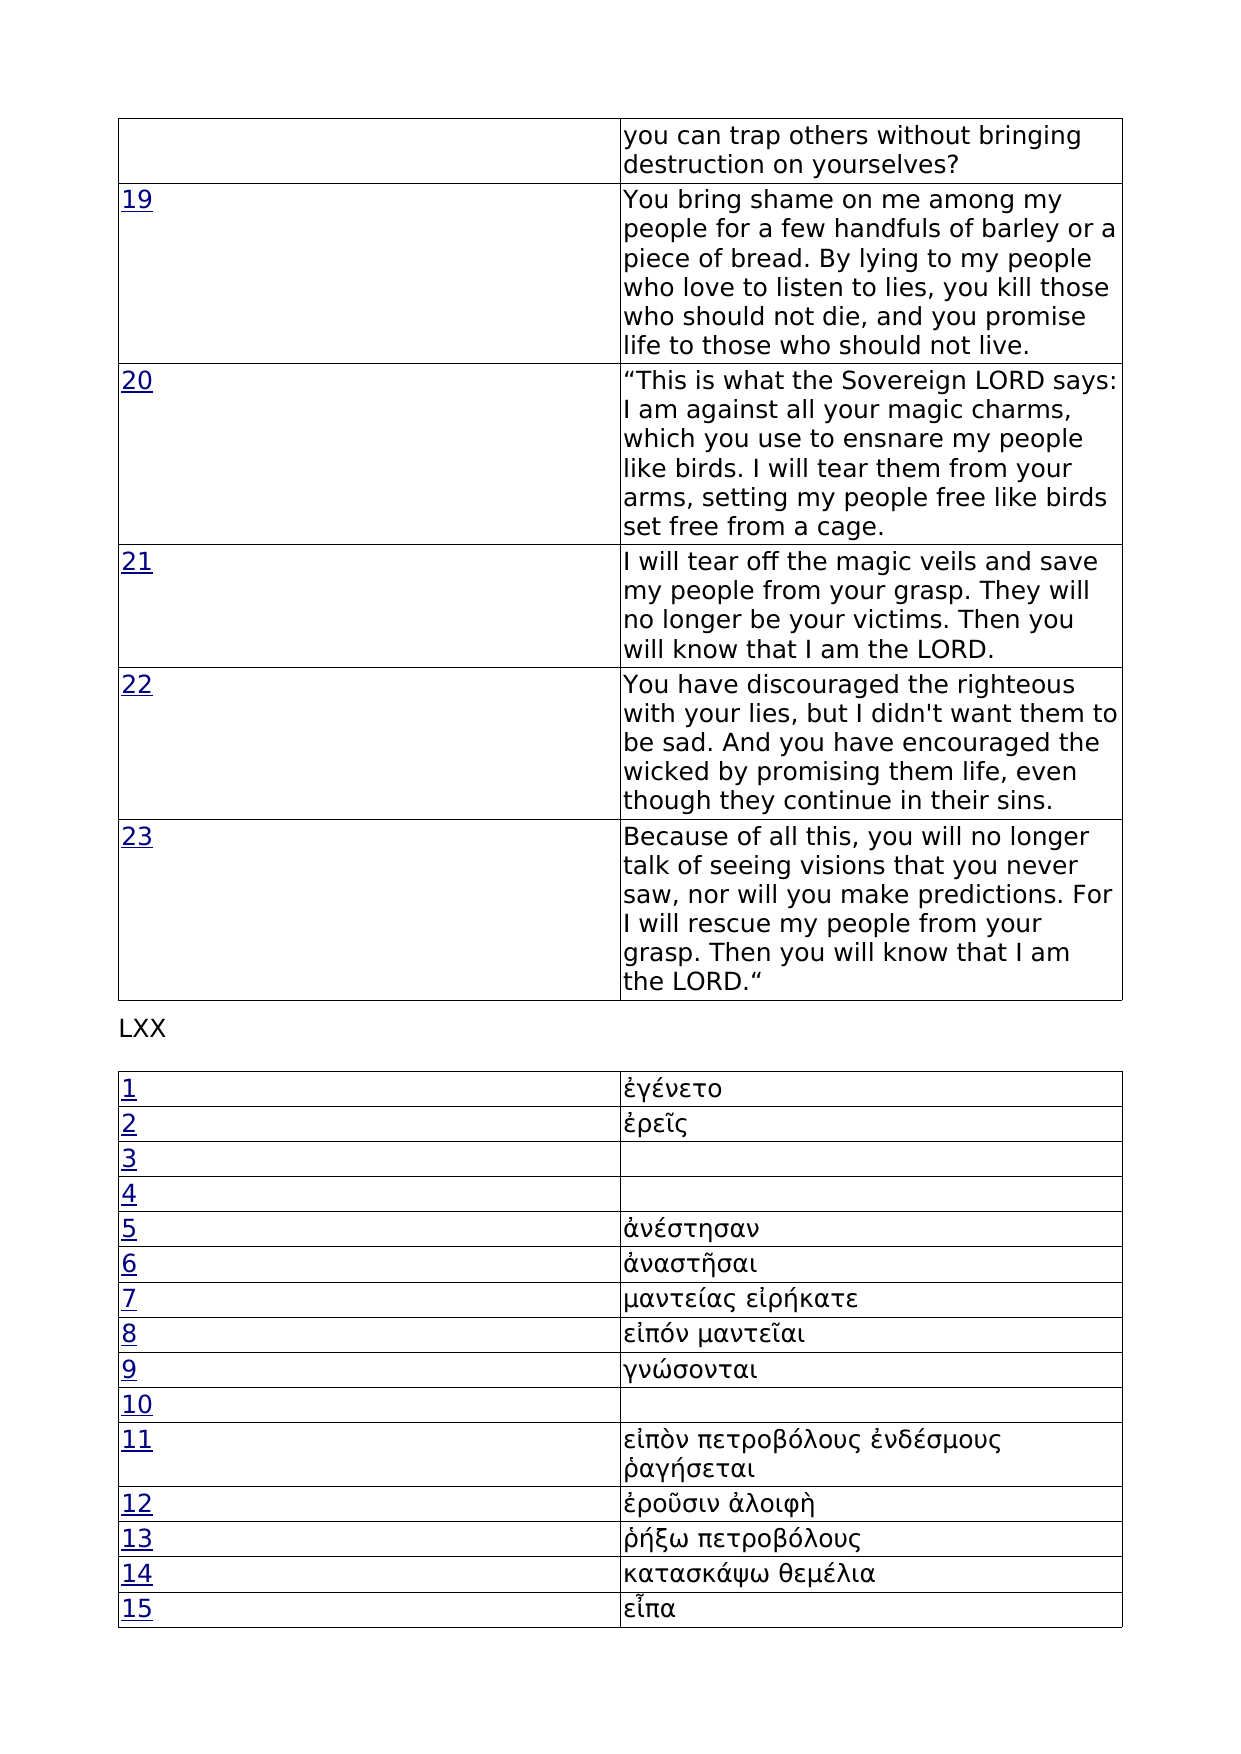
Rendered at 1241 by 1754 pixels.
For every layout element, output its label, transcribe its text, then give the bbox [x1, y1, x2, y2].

table_cell κατασκάψω θεμέλια [621, 1557, 1122, 1592]
table_cell 8 [119, 1318, 620, 1352]
table_header 1 [119, 1072, 620, 1106]
table_cell “This is what the Sovereign LORD says: I am against all your magic charms, which you use to ensnare my people like birds. I will tear them from your arms, setting my people free like birds set free from a cage. [621, 364, 1122, 544]
table_cell You have discouraged the righteous with your lies, but I didn't want them to be sad. And you have encouraged the wicked by promising them life, even though they continue in their sins. [621, 668, 1122, 819]
table_cell Because of all this, you will no longer talk of seeing visions that you never saw, nor will you make predictions. For I will rescue my people from your grasp. Then you will know that I am the LORD.“ [621, 820, 1122, 999]
table_header ἐγένετο [621, 1072, 1122, 1106]
table_cell μαντείας εἰρήκατε [621, 1283, 1122, 1317]
table_cell 19 [119, 184, 620, 363]
table_cell εἶπα [621, 1593, 1122, 1627]
table_cell 21 [119, 545, 620, 667]
table_cell 10 [119, 1388, 620, 1422]
table_cell 22 [119, 668, 620, 819]
table_cell 9 [119, 1353, 620, 1387]
table_cell γνώσονται [621, 1353, 1122, 1387]
table_cell ῥήξω πετροβόλους [621, 1522, 1122, 1556]
table_cell 6 [119, 1247, 620, 1282]
table_cell ἀνέστησαν [621, 1212, 1122, 1246]
table_cell 3 [119, 1142, 620, 1176]
table_cell 15 [119, 1593, 620, 1627]
table_cell 2 [119, 1107, 620, 1141]
table_cell 13 [119, 1522, 620, 1556]
table_cell You bring shame on me among my people for a few handfuls of barley or a piece of bread. By lying to my people who love to listen to lies, you kill those who should not die, and you promise life to those who should not live. [621, 184, 1122, 363]
table_cell [621, 1177, 1122, 1211]
table_cell [621, 1388, 1122, 1422]
table_cell 11 [119, 1423, 620, 1486]
table_cell 12 [119, 1487, 620, 1521]
text LXX [118, 1014, 1122, 1044]
table_cell ἐροῦσιν ἀλοιφὴ [621, 1487, 1122, 1521]
table_cell 5 [119, 1212, 620, 1246]
table_cell I will tear off the magic veils and save my people from your grasp. They will no longer be your victims. Then you will know that I am the LORD. [621, 545, 1122, 667]
table_cell 4 [119, 1177, 620, 1211]
table_cell [621, 1142, 1122, 1176]
table_cell [119, 119, 620, 182]
table_cell εἰπόν μαντεῖαι [621, 1318, 1122, 1352]
table_cell ἀναστῆσαι [621, 1247, 1122, 1282]
table_cell εἰπὸν πετροβόλους ἐνδέσμους ῥαγήσεται [621, 1423, 1122, 1486]
table_cell 20 [119, 364, 620, 544]
table_cell 7 [119, 1283, 620, 1317]
table_cell 14 [119, 1557, 620, 1592]
table_cell ἐρεῖς [621, 1107, 1122, 1141]
table_cell 23 [119, 820, 620, 999]
table_cell you can trap others without bringing destruction on yourselves? [621, 119, 1122, 182]
